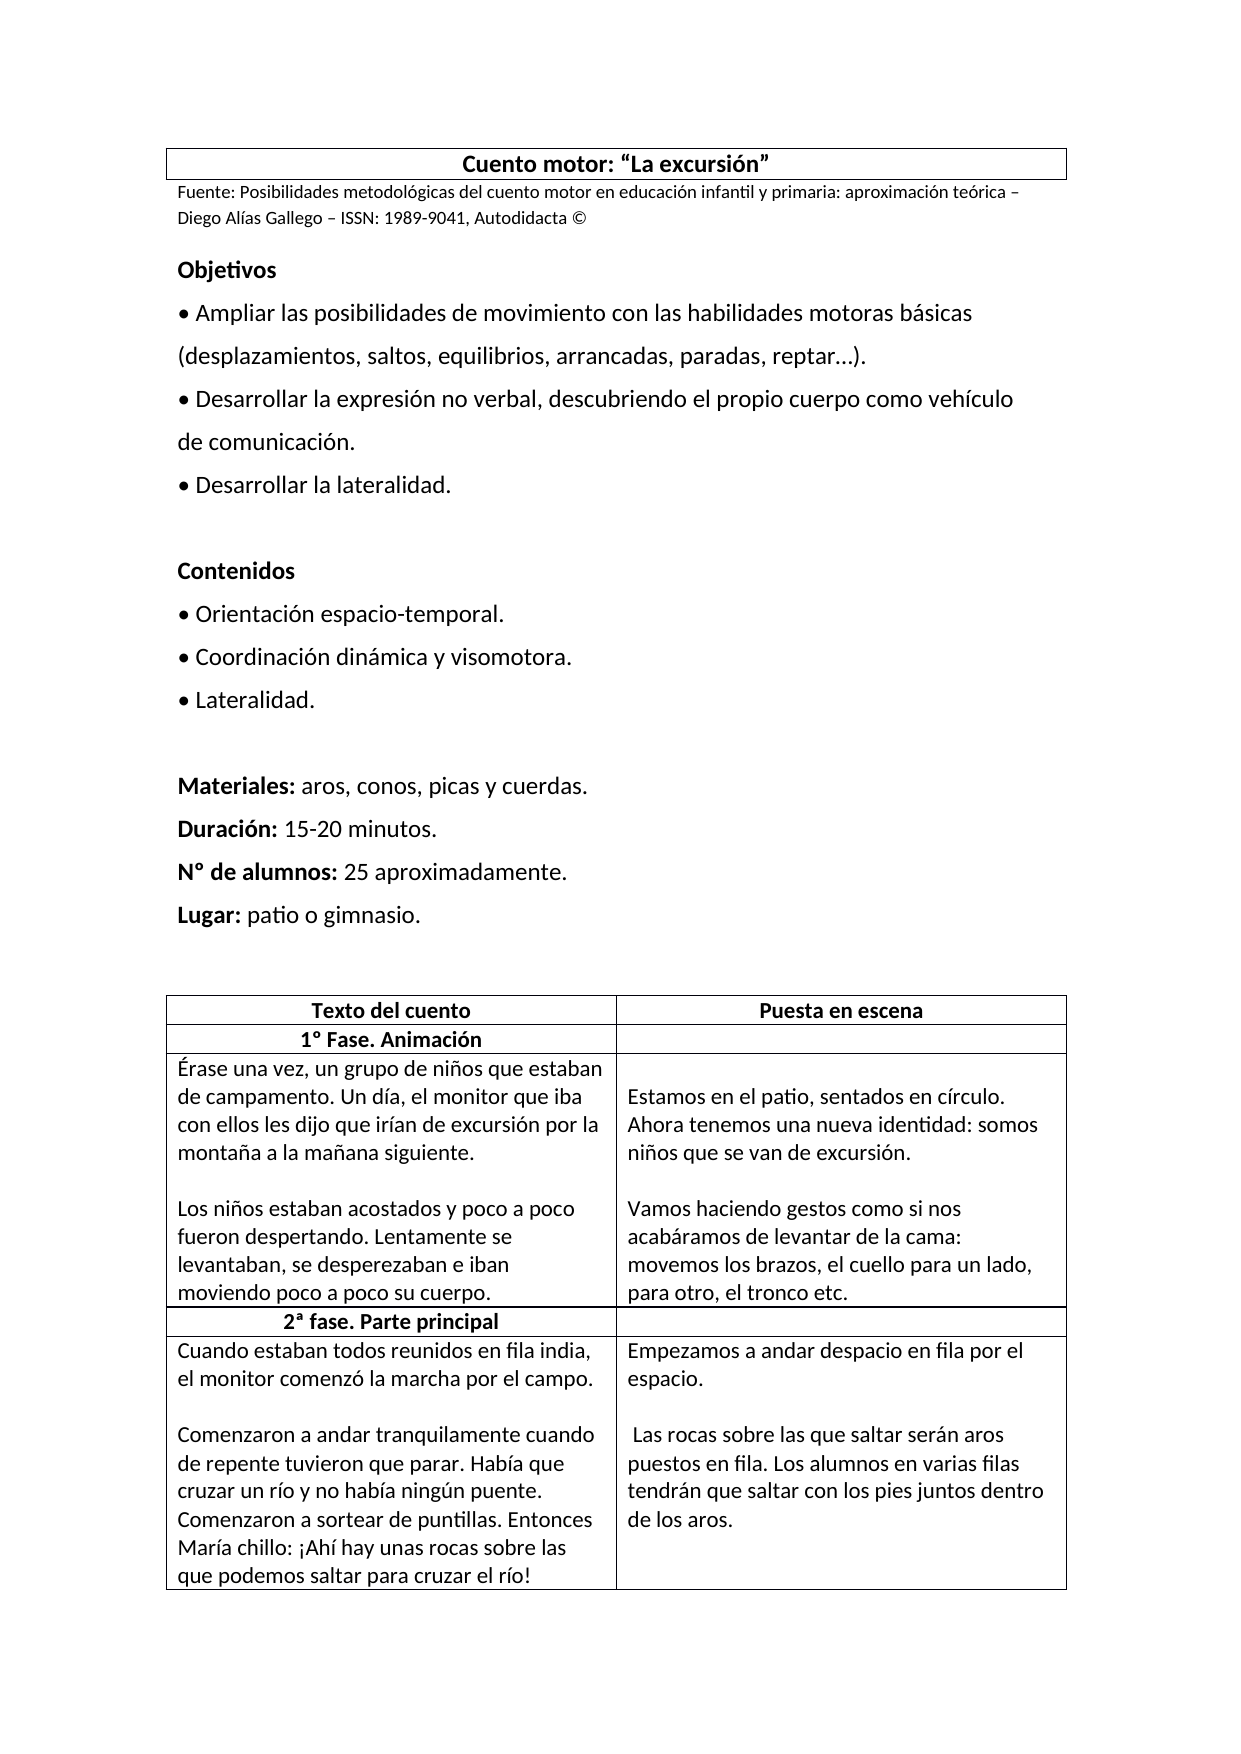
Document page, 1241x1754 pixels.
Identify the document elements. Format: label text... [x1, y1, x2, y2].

text Contenidos [177, 555, 1063, 585]
text Materiales: aros, conos, picas y cuerdas. [177, 770, 1063, 801]
text • Orientación espacio-temporal. [177, 598, 1063, 628]
table_cell [617, 1308, 1066, 1336]
text • Ampliar las posibilidades de movimiento con las habilidades motoras básicas [177, 297, 1063, 327]
table_cell 2ª fase. Parte principal [167, 1308, 616, 1336]
text de comunicación. [177, 426, 1063, 456]
table_cell Empezamos a andar despacio en fila por el espacio. Las rocas sobre las que saltar serán aros puestos en fila. Los alumnos en varias filas tendrán que saltar con los pies juntos dentro de los aros. [617, 1337, 1066, 1589]
text Objetivos [177, 254, 1063, 284]
table_cell Érase una vez, un grupo de niños que estaban de campamento. Un día, el monitor que iba con ellos les dijo que irían de excursión por la montaña a la mañana siguiente. Los niños estaban acostados y poco a poco fueron despertando. Lentamente se levantaban, se desperezaban e iban moviendo poco a poco su cuerpo. [167, 1054, 616, 1306]
text Duración: 15-20 minutos. [177, 813, 1063, 843]
table_cell Estamos en el patio, sentados en círculo. Ahora tenemos una nueva identidad: somos niños que se van de excursión. Vamos haciendo gestos como si nos acabáramos de levantar de la cama: movemos los brazos, el cuello para un lado, para otro, el tronco etc. [617, 1054, 1066, 1306]
text • Lateralidad. [177, 684, 1063, 714]
table_header Puesta en escena [617, 996, 1066, 1024]
text • Desarrollar la lateralidad. [177, 469, 1063, 499]
table_header Cuento motor: “La excursión” [167, 149, 1066, 179]
text Lugar: patio o gimnasio. [177, 899, 1063, 929]
table_cell 1º Fase. Animación [167, 1025, 616, 1053]
table_header Texto del cuento [167, 996, 616, 1024]
text • Desarrollar la expresión no verbal, descubriendo el propio cuerpo como vehículo [177, 383, 1063, 413]
text (desplazamientos, saltos, equilibrios, arrancadas, paradas, reptar…). [177, 340, 1063, 370]
table_cell Cuando estaban todos reunidos en fila india, el monitor comenzó la marcha por el campo. Comenzaron a andar tranquilamente cuando de repente tuvieron que parar. Había que cruzar un río y no había ningún puente. Comenzaron a sortear de puntillas. Entonces María chillo: ¡Ahí hay unas rocas sobre las que podemos saltar para cruzar el río! [167, 1337, 616, 1589]
table_cell [617, 1025, 1066, 1053]
text • Coordinación dinámica y visomotora. [177, 641, 1063, 671]
text Nº de alumnos: 25 aproximadamente. [177, 856, 1063, 887]
text Fuente: Posibilidades metodológicas del cuento motor en educación infantil y primaria: aproximación teórica – Diego Alías Gallego – ISSN: 1989-9041, Autodidacta © [177, 180, 1063, 229]
